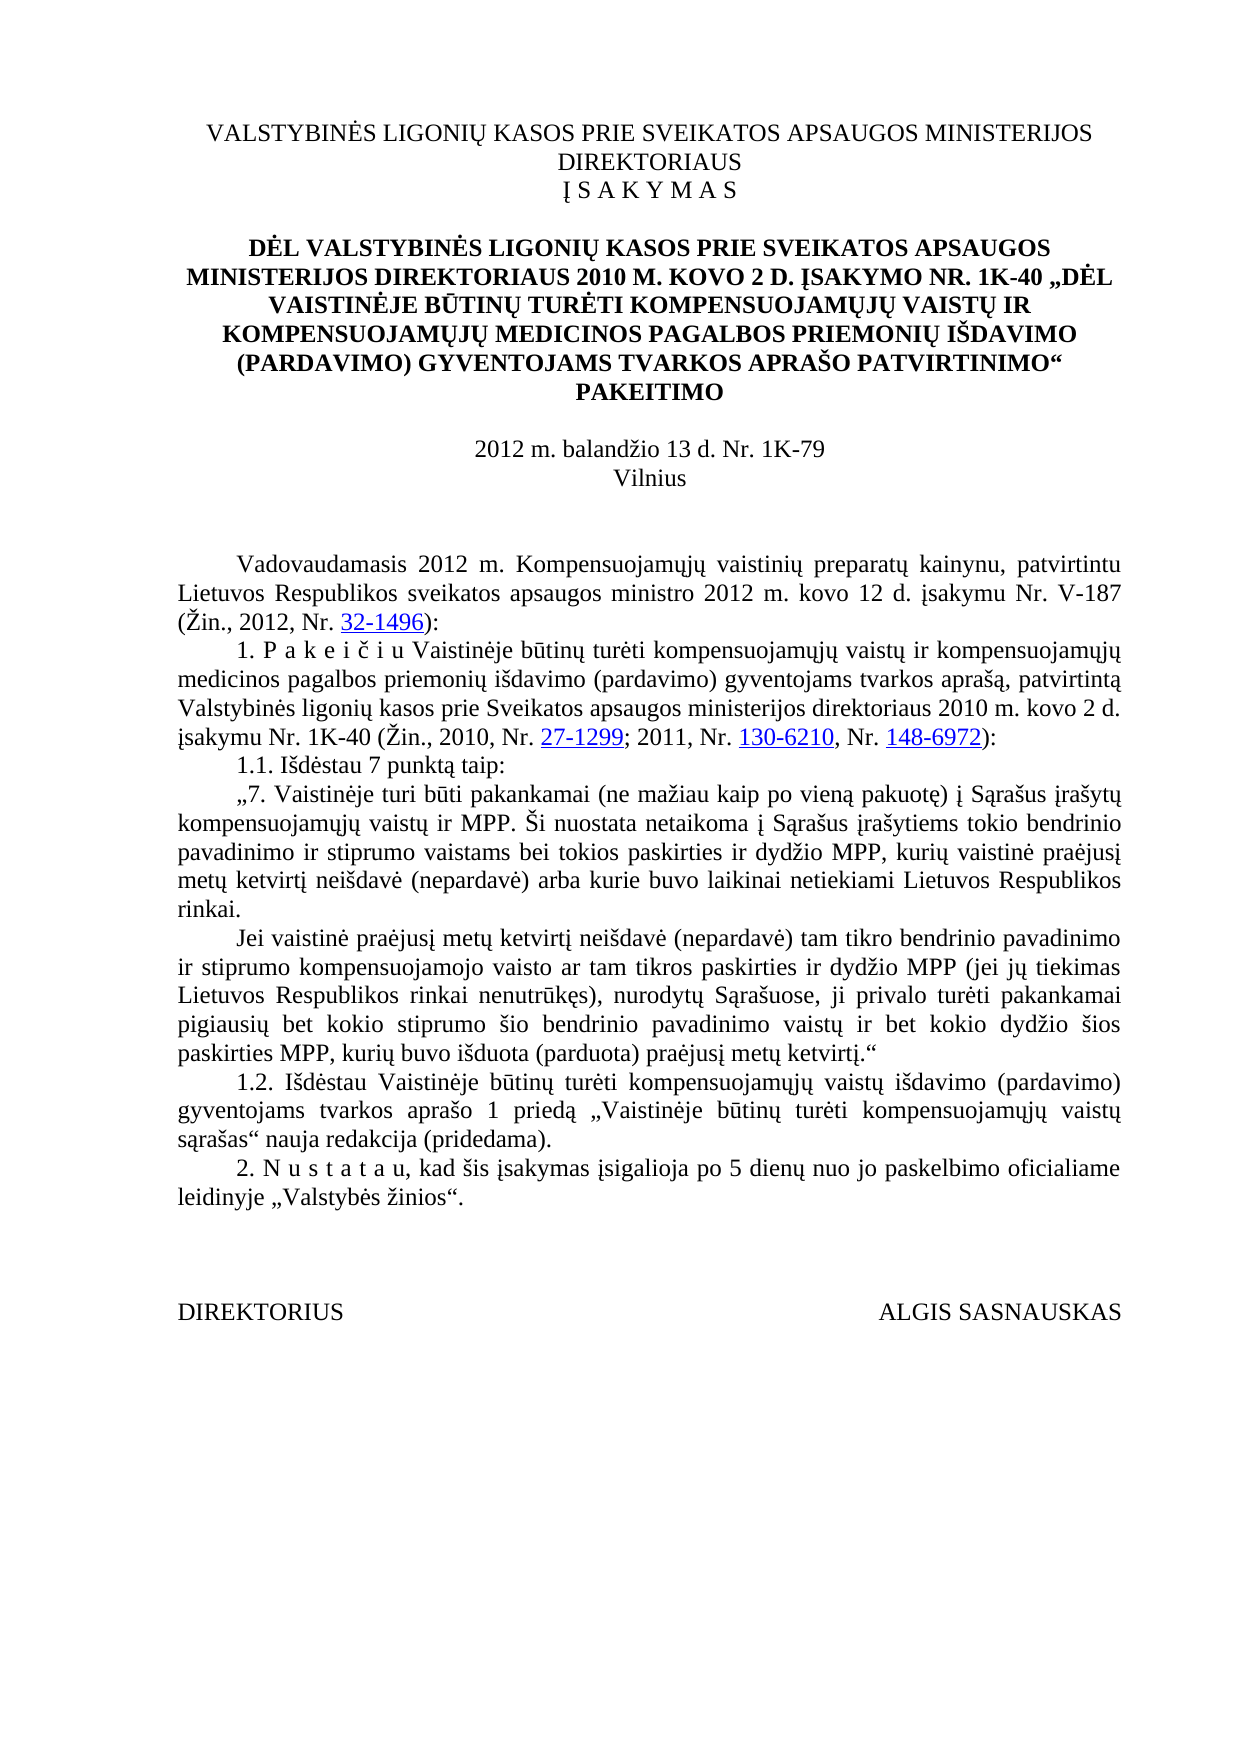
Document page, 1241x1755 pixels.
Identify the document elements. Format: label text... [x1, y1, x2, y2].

text 1.2. Išdėstau Vaistinėje būtinų turėti kompensuojamųjų vaistų išdavimo (pardavimo) gyventojams tvarkos aprašo 1 priedą „Vaistinėje būtinų turėti kompensuojamųjų vaistų sąrašas“ nauja redakcija (pridedama). [177, 1067, 1122, 1153]
text 2012 m. balandžio 13 d. Nr. 1K-79 [177, 434, 1122, 463]
text DĖL VALSTYBINĖS LIGONIŲ KASOS PRIE SVEIKATOS APSAUGOS MINISTERIJOS DIREKTORIAUS 2010 M. KOVO 2 D. ĮSAKYMO Nr. 1K-40 „dĖL VAISTINĖJE BŪTINŲ TURĖTI KOMPENSUOJAMŲJŲ VAISTŲ IR KOMPENSUOJAMŲJŲ MEDICINOS PAGALBOS PRIEMONIŲ IŠDAVIMO (PARDAVIMO) GYVENTOJAMS TVARKOS APRAŠO PATVIRTINIMO“ PAKEITIMO [177, 233, 1122, 406]
text Į S A K Y M A S [177, 176, 1122, 204]
text Vilnius [177, 463, 1122, 492]
text Jei vaistinė praėjusį metų ketvirtį neišdavė (nepardavė) tam tikro bendrinio pavadinimo ir stiprumo kompensuojamojo vaisto ar tam tikros paskirties ir dydžio MPP (jei jų tiekimas Lietuvos Respublikos rinkai nenutrūkęs), nurodytų Sąrašuose, ji privalo turėti pakankamai pigiausių bet kokio stiprumo šio bendrinio pavadinimo vaistų ir bet kokio dydžio šios paskirties MPP, kurių buvo išduota (parduota) praėjusį metų ketvirtį.“ [177, 923, 1122, 1067]
text VALSTYBINĖS LIGONIŲ KASOS PRIE SVEIKATOS APSAUGOS MINISTERIJOS DIREKTORIAUS [177, 118, 1122, 176]
text 2. N u s t a t a u, kad šis įsakymas įsigalioja po 5 dienų nuo jo paskelbimo oficialiame leidinyje „Valstybės žinios“. [177, 1153, 1122, 1211]
text Vadovaudamasis 2012 m. Kompensuojamųjų vaistinių preparatų kainynu, patvirtintu Lietuvos Respublikos sveikatos apsaugos ministro 2012 m. kovo 12 d. įsakymu Nr. V-187 (Žin., 2012, Nr. 32-1496): [177, 549, 1122, 636]
text „7. Vaistinėje turi būti pakankamai (ne mažiau kaip po vieną pakuotę) į Sąrašus įrašytų kompensuojamųjų vaistų ir MPP. Ši nuostata netaikoma į Sąrašus įrašytiems tokio bendrinio pavadinimo ir stiprumo vaistams bei tokios paskirties ir dydžio MPP, kurių vaistinė praėjusį metų ketvirtį neišdavė (nepardavė) arba kurie buvo laikinai netiekiami Lietuvos Respublikos rinkai. [177, 779, 1122, 923]
text 1. P a k e i č i u Vaistinėje būtinų turėti kompensuojamųjų vaistų ir kompensuojamųjų medicinos pagalbos priemonių išdavimo (pardavimo) gyventojams tvarkos aprašą, patvirtintą Valstybinės ligonių kasos prie Sveikatos apsaugos ministerijos direktoriaus 2010 m. kovo 2 d. įsakymu Nr. 1K-40 (Žin., 2010, Nr. 27-1299; 2011, Nr. 130-6210, Nr. 148-6972): [177, 636, 1122, 751]
text 1.1. Išdėstau 7 punktą taip: [177, 751, 1122, 779]
text Direktorius Algis Sasnauskas [177, 1297, 1122, 1326]
